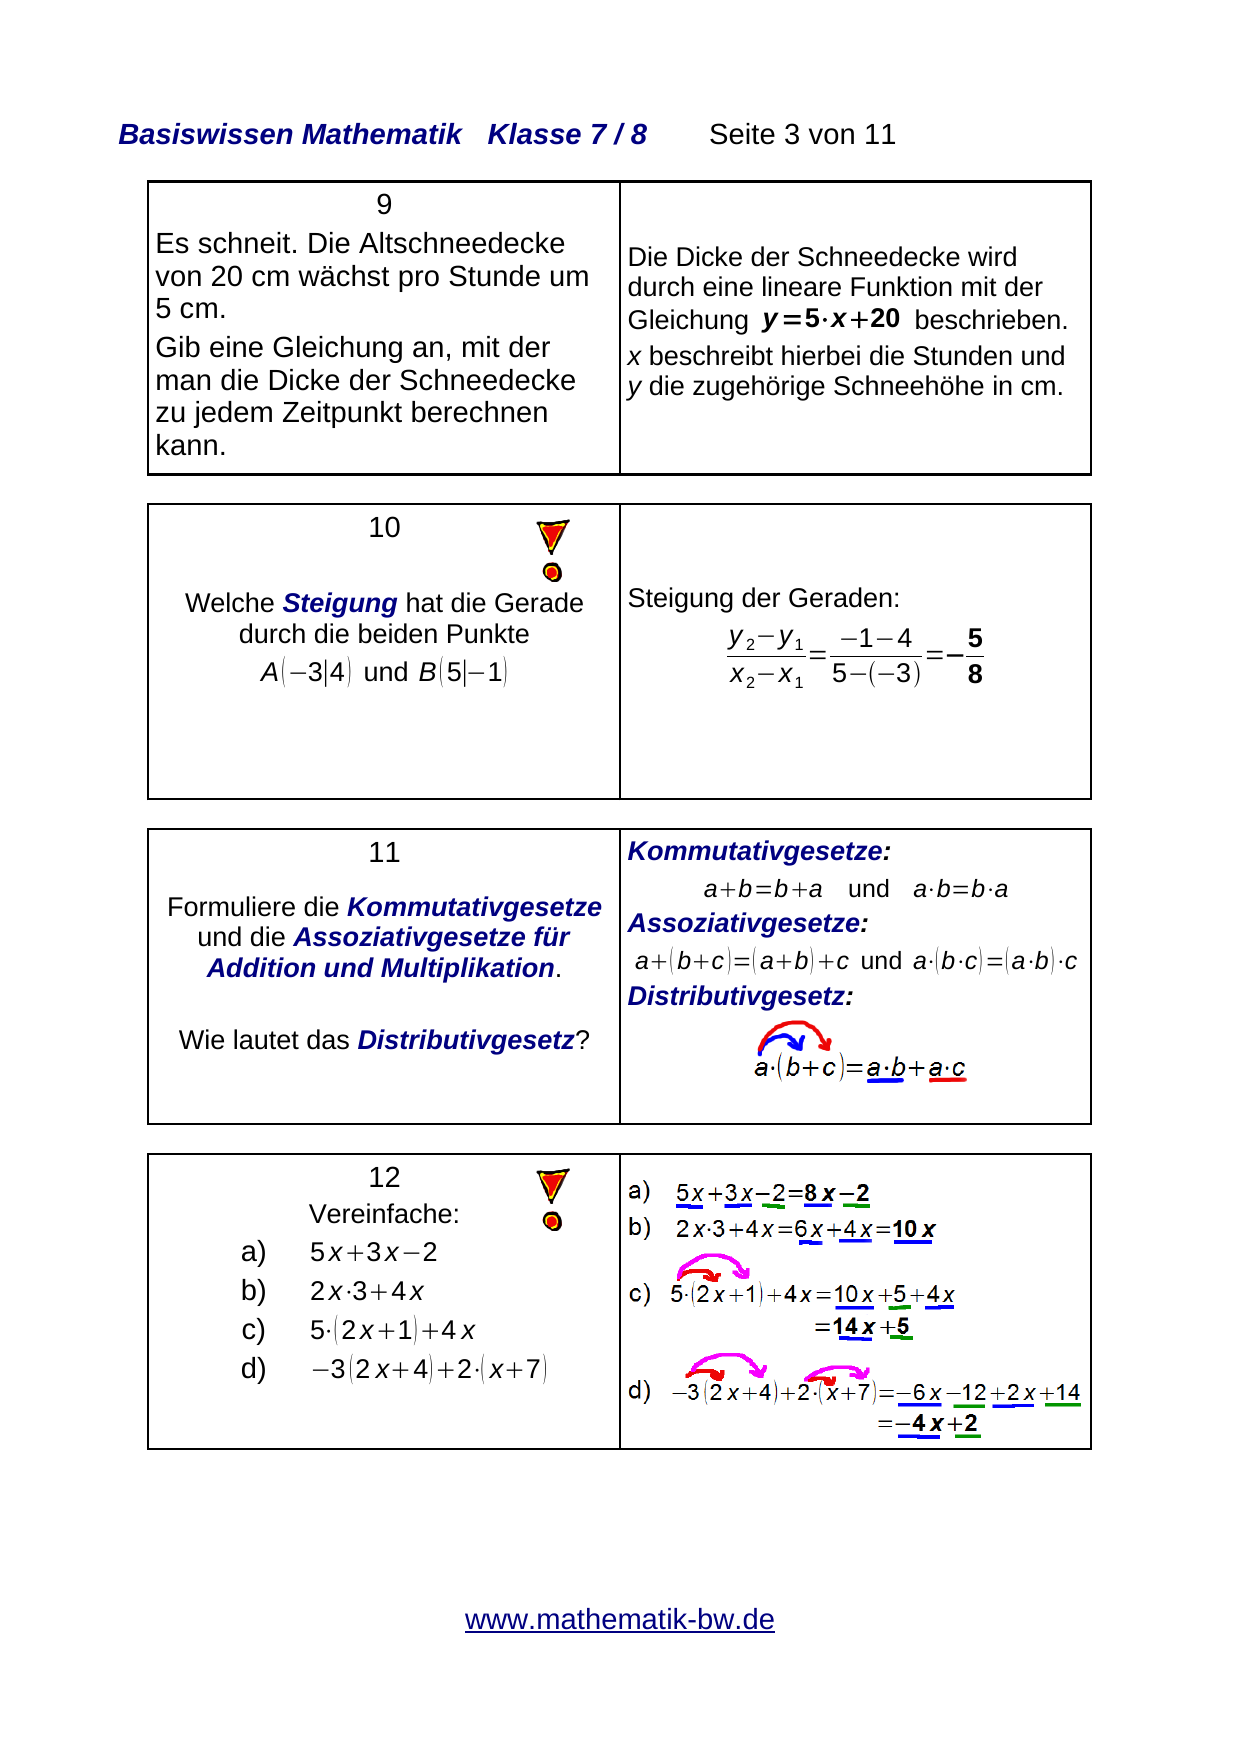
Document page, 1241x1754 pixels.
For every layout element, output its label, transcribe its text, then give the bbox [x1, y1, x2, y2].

picture [740, 1011, 971, 1088]
table_cell [619, 800, 1092, 828]
picture [627, 1176, 1084, 1443]
table_header Die Dicke der Schneedecke wird durch eine lineare Funktion mit der Gleichung beschrieben. x beschreibt hierbei die Stunden und y die zugehörige Schneehöhe in cm. [621, 183, 1090, 473]
table_cell [147, 800, 619, 828]
table_cell [147, 476, 619, 503]
table_header 9 Es schneit. Die Altschneedecke von 20 cm wächst pro Stunde um 5 cm. Gib eine Gleichung an, mit der man die Dicke der Schneedecke zu jedem Zeitpunkt berechnen kann. [149, 183, 619, 473]
table_cell Steigung der Geraden: [621, 505, 1090, 798]
table_cell [619, 1125, 1092, 1153]
table_cell 10 Welche Steigung hat die Gerade durch die beiden Punkte [149, 505, 619, 798]
table_cell [619, 476, 1092, 503]
table_cell [621, 1155, 1090, 1448]
picture [529, 515, 574, 585]
table_cell Kommutativgesetze: Assoziativgesetze: Distributivgesetz: [621, 830, 1090, 1123]
table_cell [147, 1125, 619, 1153]
table_cell 11 Formuliere die Kommutativgesetze und die Assoziativgesetze für Addition und Multiplikation. Wie lautet das Distributivgesetz? [149, 830, 619, 1123]
table_cell 12 Vereinfache: [149, 1155, 619, 1448]
picture [529, 1164, 574, 1234]
